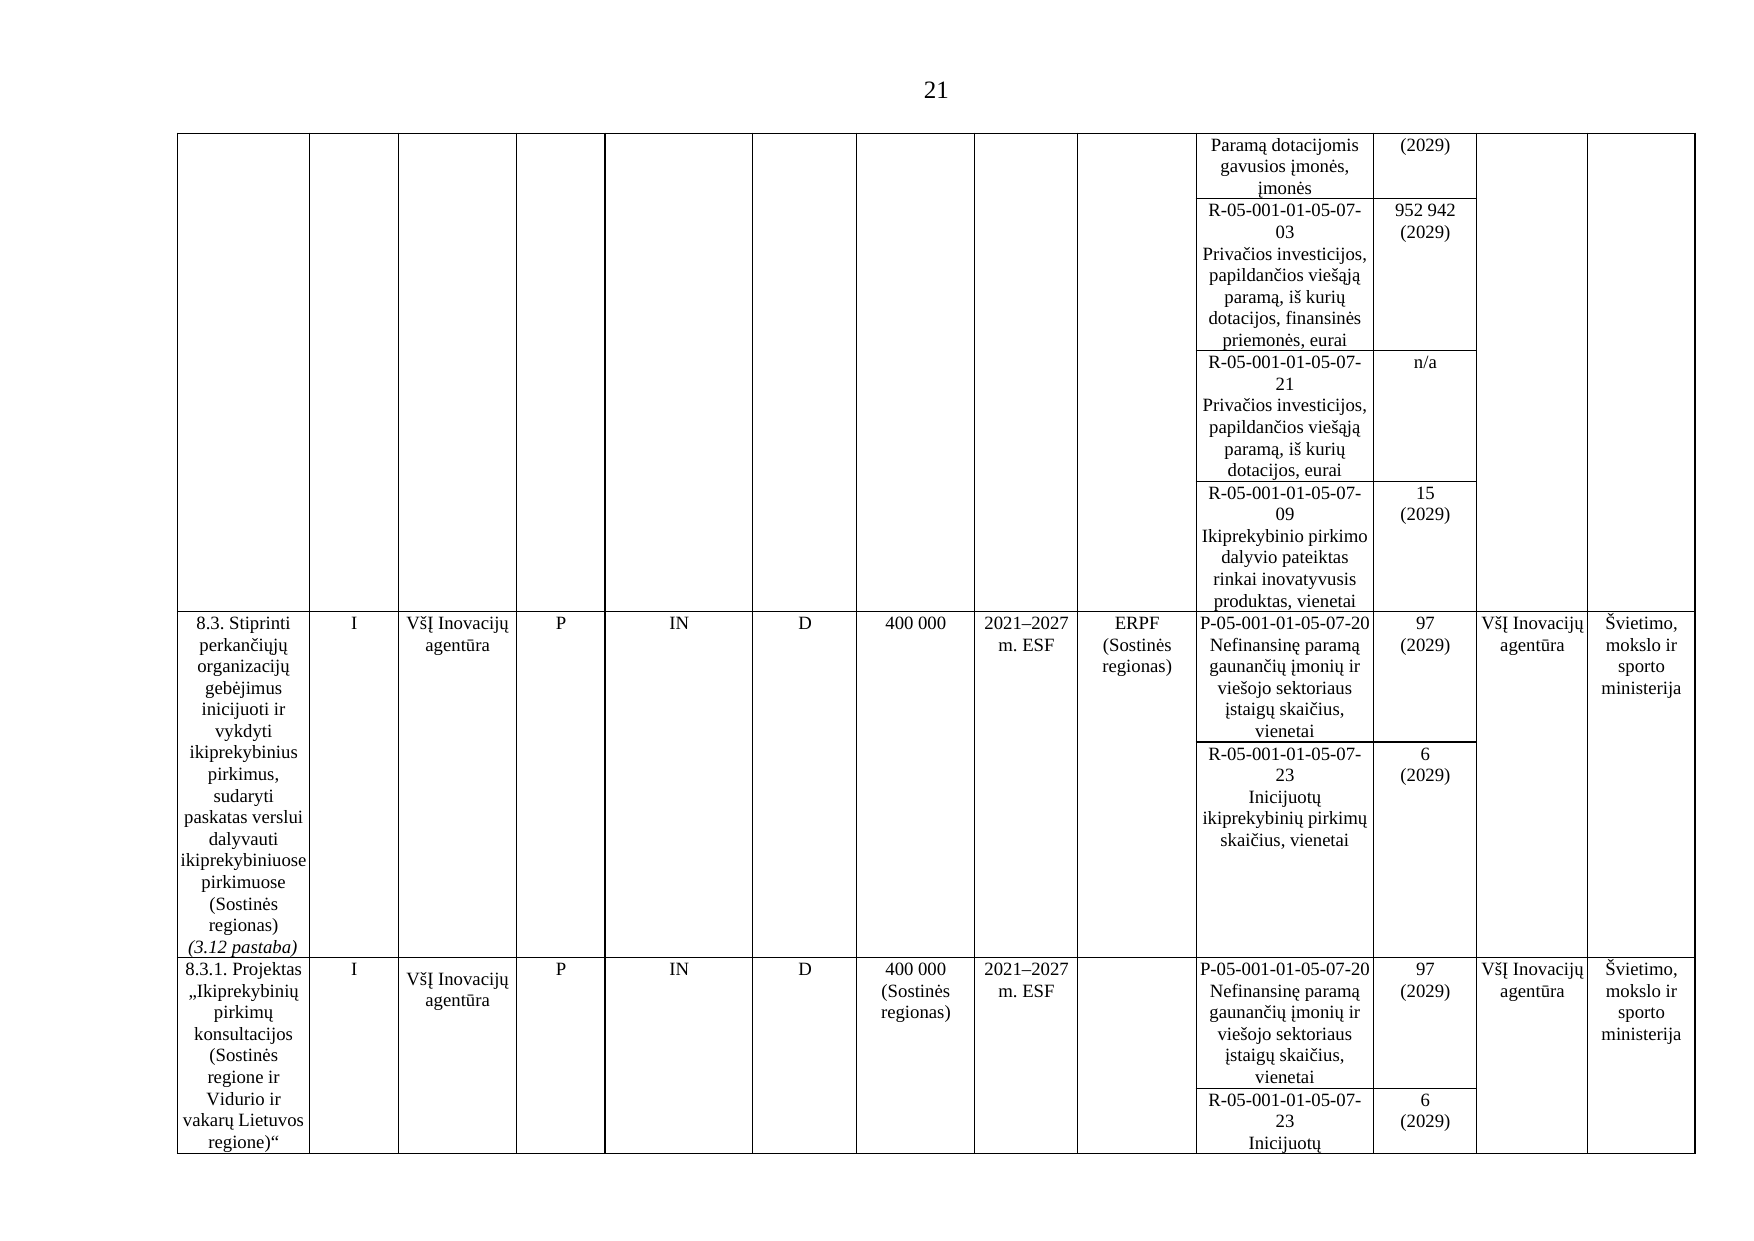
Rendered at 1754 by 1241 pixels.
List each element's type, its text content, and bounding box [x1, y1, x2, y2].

table_cell R-05-001-01-05-07-03 Privačios investicijos, papildančios viešąją paramą, iš kurių dotacijos, finansinės priemonės, eurai [1197, 199, 1373, 350]
table_cell VšĮ Inovacijų agentūra [399, 958, 516, 1153]
table_cell I [310, 612, 398, 957]
table_cell IN [606, 958, 752, 1153]
table_cell Švietimo, mokslo ir sporto ministerija [1588, 958, 1694, 1153]
table_cell [1588, 134, 1694, 611]
table_cell R-05-001-01-05-07-23 Inicijuotų ikiprekybinių pirkimų skaičius, vienetai [1197, 743, 1373, 957]
table_cell [178, 134, 309, 611]
table_cell [753, 134, 856, 611]
table_cell n/a [1374, 351, 1476, 481]
table_cell ERPF (Sostinės regionas) [1078, 612, 1196, 957]
table_cell R-05-001-01-05-07-23 Inicijuotų [1197, 1089, 1373, 1153]
table_cell R-05-001-01-05-07-21 Privačios investicijos, papildančios viešąją paramą, iš kurių dotacijos, eurai [1197, 351, 1373, 481]
table_cell [606, 134, 752, 611]
table_cell VšĮ Inovacijų agentūra [399, 612, 516, 957]
table_cell [1078, 134, 1196, 611]
table_cell [1078, 958, 1196, 1153]
table_cell R-05-001-01-05-07-09 Ikiprekybinio pirkimo dalyvio pateiktas rinkai inovatyvusis produktas, vienetai [1197, 482, 1373, 611]
table_cell 952 942 (2029) [1374, 199, 1476, 350]
table_cell 2021–2027 m. ESF [975, 612, 1077, 957]
table_cell IN [606, 612, 752, 957]
table_cell D [753, 958, 856, 1153]
table_cell [310, 134, 398, 611]
table_cell 97 (2029) [1374, 958, 1476, 1087]
table_cell [975, 134, 1077, 611]
table_cell (2029) [1374, 134, 1476, 198]
table_cell 15 (2029) [1374, 482, 1476, 611]
table_cell [1477, 134, 1587, 611]
table_cell 2021–2027 m. ESF [975, 958, 1077, 1153]
table_cell [399, 134, 516, 611]
table_cell VšĮ Inovacijų agentūra [1477, 958, 1587, 1153]
table_cell 400 000 (Sostinės regionas) [857, 958, 974, 1153]
table_cell P-05-001-01-05-07-20 Nefinansinę paramą gaunančių įmonių ir viešojo sektoriaus įstaigų skaičius, vienetai [1197, 958, 1373, 1087]
table_cell P-05-001-01-05-07-20 Nefinansinę paramą gaunančių įmonių ir viešojo sektoriaus įstaigų skaičius, vienetai [1197, 612, 1373, 741]
table_cell Paramą dotacijomis gavusios įmonės, įmonės [1197, 134, 1373, 198]
table_cell 6 (2029) [1374, 1089, 1476, 1153]
table_cell 400 000 [857, 612, 974, 957]
table_cell Švietimo, mokslo ir sporto ministerija [1588, 612, 1694, 957]
table_cell 97 (2029) [1374, 612, 1476, 741]
table_cell [857, 134, 974, 611]
table_cell P [517, 612, 604, 957]
table_cell VšĮ Inovacijų agentūra [1477, 612, 1587, 957]
table_cell I [310, 958, 398, 1153]
table_cell D [753, 612, 856, 957]
table_cell 8.3.1. Projektas „Ikiprekybinių pirkimų konsultacijos (Sostinės regione ir Vidurio ir vakarų Lietuvos regione)“ [178, 958, 309, 1153]
table_cell P [517, 958, 604, 1153]
table_cell 6 (2029) [1374, 743, 1476, 957]
table_cell 8.3. Stiprinti perkančiųjų organizacijų gebėjimus inicijuoti ir vykdyti ikiprekybinius pirkimus, sudaryti paskatas verslui dalyvauti ikiprekybiniuose pirkimuose (Sostinės regionas) (3.12 pastaba) [178, 612, 309, 957]
table_cell [517, 134, 604, 611]
